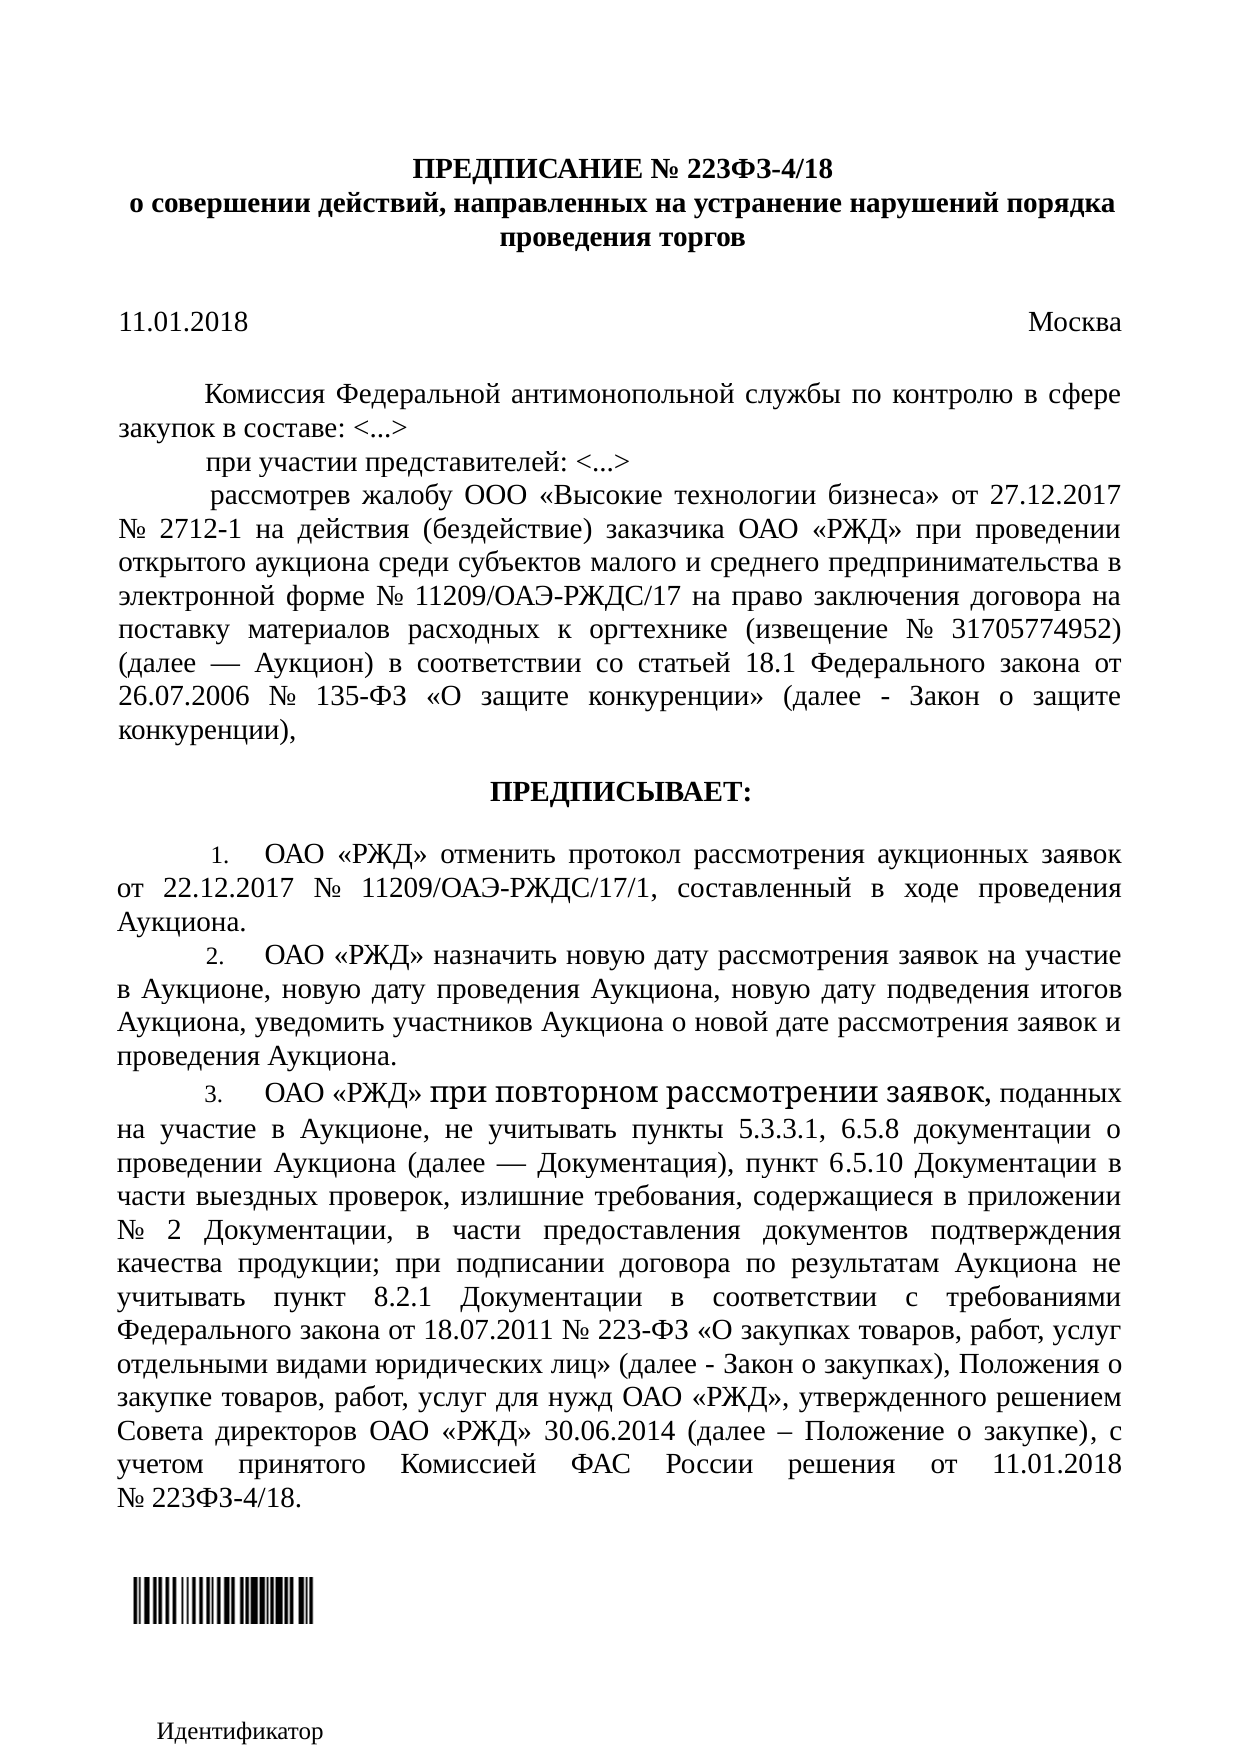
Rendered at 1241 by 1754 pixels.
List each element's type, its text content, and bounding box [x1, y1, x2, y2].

text ПРЕДПИСАНИЕ № 223ФЗ-4/18 [123, 152, 1122, 185]
text 11.01.2018 Москва [118, 304, 1122, 337]
list ОАО «РЖД» при повторном рассмотрении заявок, поданных на участие в Аукционе, не учитывать пункты 5.3.3.1, 6.5.8 документации о проведении Аукциона (далее — Документация), пункт 6.5.10 Документации в части выездных проверок, излишние требования, содержащиеся в приложении № 2 Документации, в части предоставления документов подтверждения качества продукции; при подписании договора по результатам Аукциона не учитывать пункт 8.2.1 Документации в соответствии с требованиями Федерального закона от 18.07.2011 № 223-ФЗ «О закупках товаров, работ, услуг отдельными видами юридических лиц» (далее - Закон о закупках), Положения о закупке товаров, работ, услуг для нужд ОАО «РЖД», утвержденного решением Совета директоров ОАО «РЖД» 30.06.2014 (далее – Положение о закупке), с учетом принятого Комиссией ФАС России решения от 11.01.2018 № 223ФЗ-4/18. [117, 1071, 1122, 1514]
text Комиссия Федеральной антимонопольной службы по контролю в сфере закупок в составе: <...> [118, 377, 1122, 444]
text при участии представителей: <...> [118, 444, 1122, 477]
text рассмотрев жалобу ООО «Высокие технологии бизнеса» от 27.12.2017 № 2712-1 на действия (бездействие) заказчика ОАО «РЖД» при проведении открытого аукциона среди субъектов малого и среднего предпринимательства в электронной форме № 11209/ОАЭ-РЖДС/17 на право заключения договора на поставку материалов расходных к оргтехнике (извещение № 31705774952) (далее — Аукцион) в соответствии со статьей 18.1 Федерального закона от 26.07.2006 № 135-ФЗ «О защите конкуренции» (далее - Закон о защите конкуренции), [118, 477, 1122, 746]
list ОАО «РЖД» отменить протокол рассмотрения аукционных заявок от 22.12.2017 № 11209/ОАЭ-РЖДС/17/1, составленный в ходе проведения Аукциона. [117, 837, 1122, 937]
picture [118, 1577, 331, 1624]
text о совершении действий, направленных на устранение нарушений порядка проведения торгов [123, 185, 1122, 252]
list ОАО «РЖД» назначить новую дату рассмотрения заявок на участие в Аукционе, новую дату проведения Аукциона, новую дату подведения итогов Аукциона, уведомить участников Аукциона о новой дате рассмотрения заявок и проведения Аукциона. [117, 937, 1122, 1071]
text ПРЕДПИСЫВАЕТ: [118, 774, 1122, 808]
